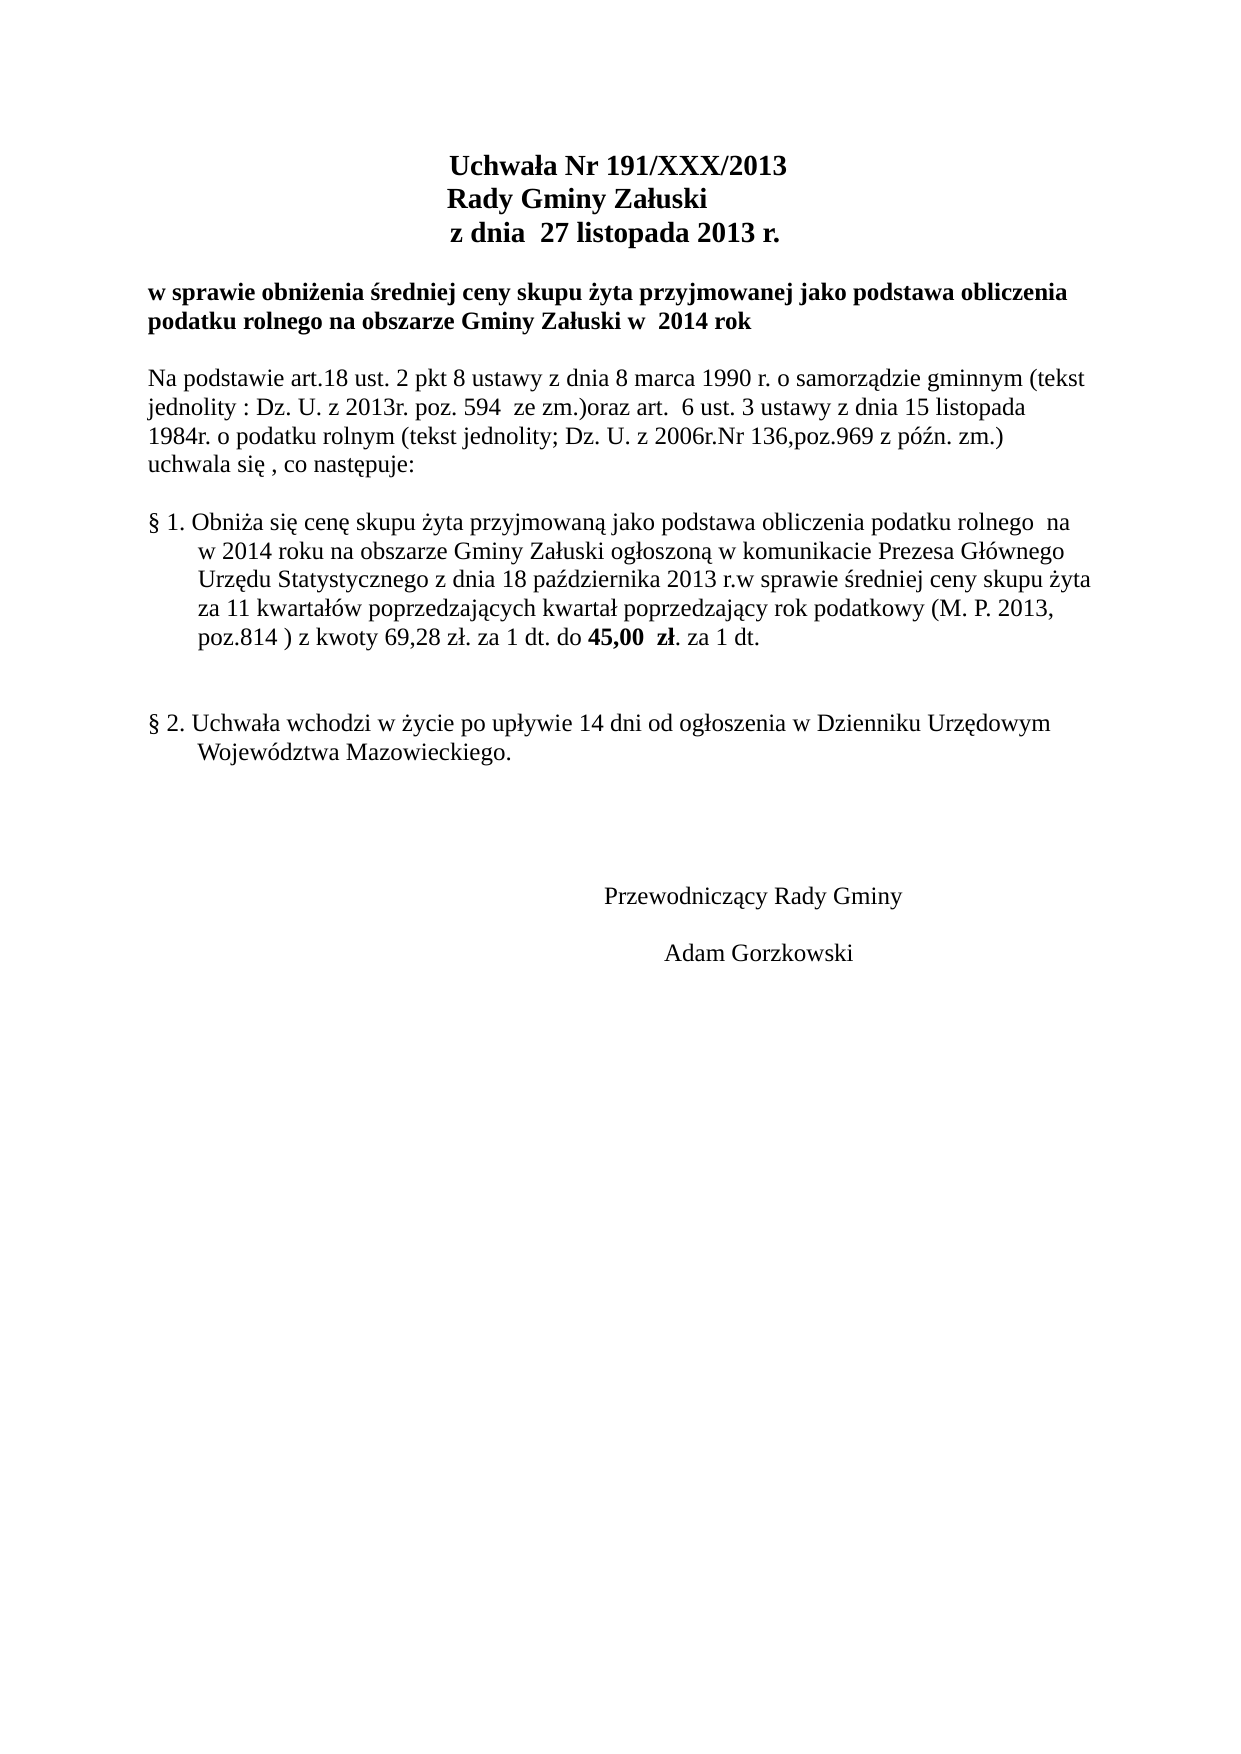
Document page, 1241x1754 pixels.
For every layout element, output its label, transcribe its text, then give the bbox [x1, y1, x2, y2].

text § 1. Obniża się cenę skupu żyta przyjmowaną jako podstawa obliczenia podatku rolnego na [148, 507, 1093, 536]
text Adam Gorzkowski [148, 938, 1093, 967]
text z dnia 27 listopada 2013 r. [148, 215, 1093, 248]
text za 11 kwartałów poprzedzających kwartał poprzedzający rok podatkowy (M. P. 2013, [148, 593, 1093, 622]
text Województwa Mazowieckiego. [148, 737, 1093, 766]
text w 2014 roku na obszarze Gminy Załuski ogłoszoną w komunikacie Prezesa Głównego [148, 536, 1093, 564]
text § 2. Uchwała wchodzi w życie po upływie 14 dni od ogłoszenia w Dzienniku Urzędowym [148, 708, 1093, 737]
text w sprawie obniżenia średniej ceny skupu żyta przyjmowanej jako podstawa obliczenia podatku rolnego na obszarze Gminy Załuski w 2014 rok [148, 277, 1093, 334]
text Uchwała Nr 191/XXX/2013 [148, 148, 1093, 181]
text Na podstawie art.18 ust. 2 pkt 8 ustawy z dnia 8 marca 1990 r. o samorządzie gminnym (tekst jednolity : Dz. U. z 2013r. poz. 594 ze zm.)oraz art. 6 ust. 3 ustawy z dnia 15 listopada 1984r. o podatku rolnym (tekst jednolity; Dz. U. z 2006r.Nr 136,poz.969 z późn. zm.) uchwala się , co następuje: [148, 363, 1093, 478]
text Rady Gminy Załuski [148, 181, 1093, 215]
text poz.814 ) z kwoty 69,28 zł. za 1 dt. do 45,00 zł. za 1 dt. [148, 622, 1093, 651]
text Przewodniczący Rady Gminy [148, 881, 1093, 909]
text Urzędu Statystycznego z dnia 18 października 2013 r.w sprawie średniej ceny skupu żyta [148, 564, 1093, 593]
